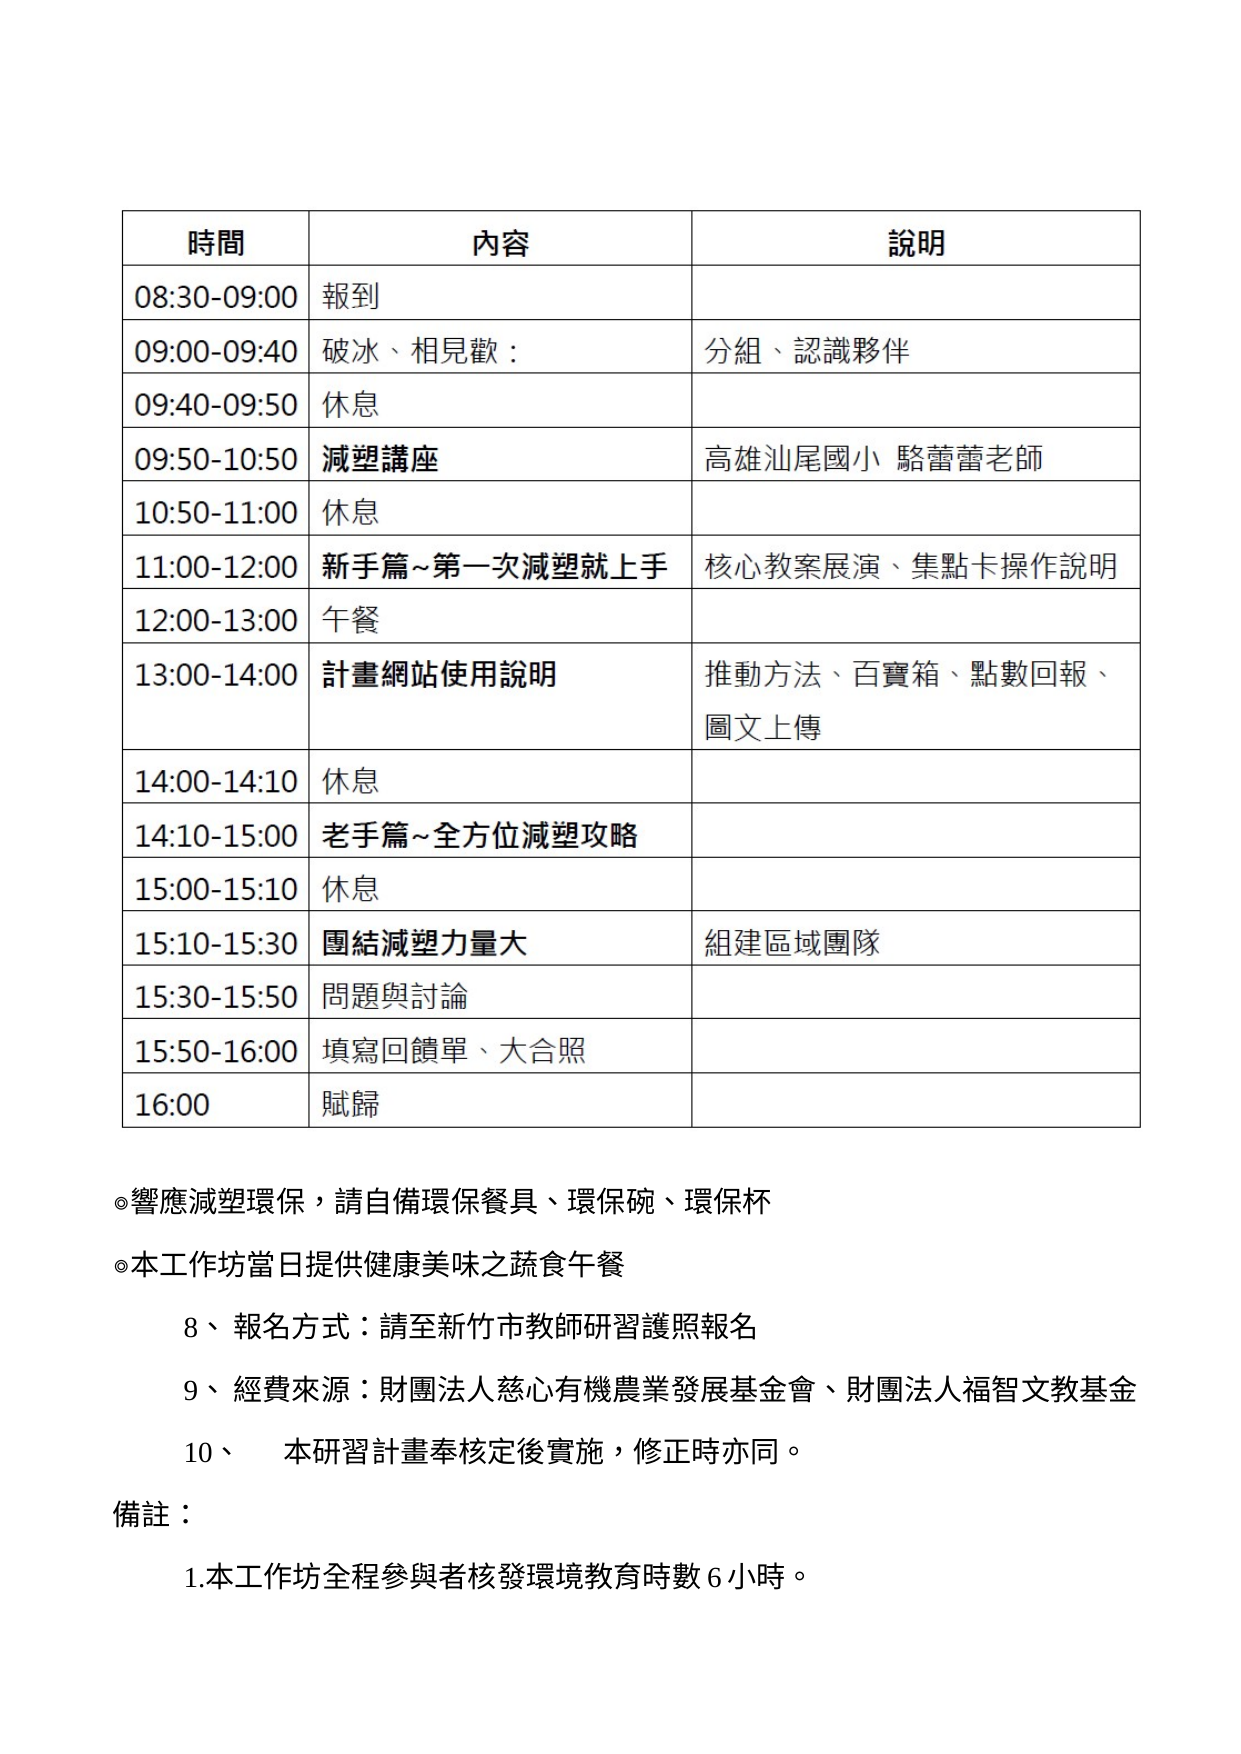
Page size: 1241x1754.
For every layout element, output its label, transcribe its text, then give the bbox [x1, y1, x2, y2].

text ◎響應減塑環保，請自備環保餐具、環保碗、環保杯 [112, 1139, 1152, 1221]
text [112, 158, 1152, 198]
text ◎本工作坊當日提供健康美味之蔬食午餐 [112, 1221, 1152, 1283]
text 備註： [112, 1471, 1152, 1533]
text 1.本工作坊全程參與者核發環境教育時數6小時。 [183, 1533, 1152, 1596]
list 本研習計畫奉核定後實施，修正時亦同。 [183, 1408, 1152, 1471]
list 經費來源：財團法人慈心有機農業發展基金會、財團法人福智文教基金 [183, 1346, 1152, 1408]
list 報名方式：請至新竹市教師研習護照報名 [183, 1283, 1152, 1346]
